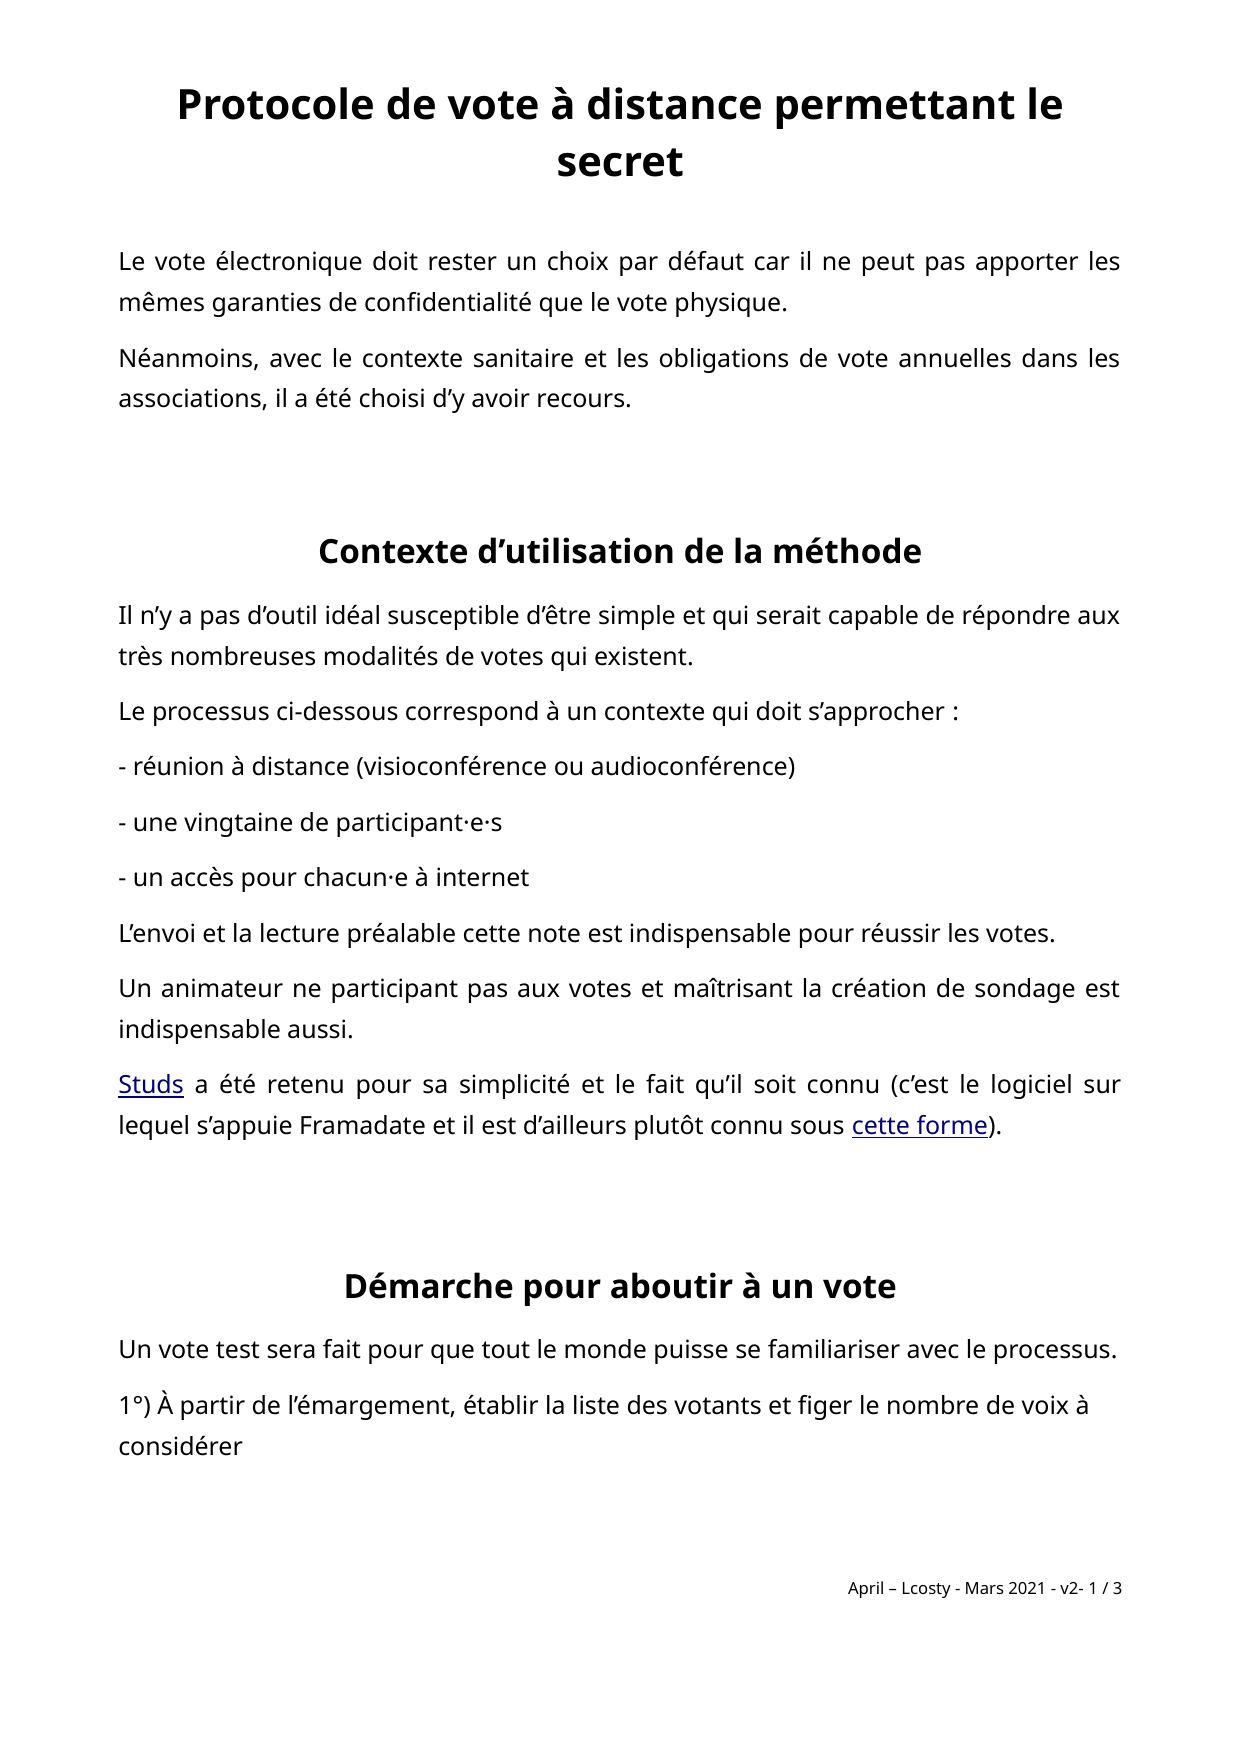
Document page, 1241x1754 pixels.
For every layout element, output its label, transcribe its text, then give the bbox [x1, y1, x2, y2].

subtitle Démarche pour aboutir à un vote [118, 1262, 1122, 1308]
text - une vingtaine de participant·e·s [118, 804, 1122, 838]
subtitle Protocole de vote à distance permettant le secret [118, 75, 1122, 188]
subtitle Contexte d’utilisation de la méthode [118, 528, 1122, 573]
text 1°) À partir de l’émargement, établir la liste des votants et figer le nombre de voix à considérer [118, 1387, 1122, 1462]
text Le processus ci-dessous correspond à un contexte qui doit s’approcher : [118, 694, 1122, 728]
text Néanmoins, avec le contexte sanitaire et les obligations de vote annuelles dans les associations, il a été choisi d’y avoir recours. [118, 340, 1122, 415]
text Studs a été retenu pour sa simplicité et le fait qu’il soit connu (c’est le logiciel sur lequel s’appuie Framadate et il est d’ailleurs plutôt connu sous cette forme). [118, 1067, 1122, 1142]
text - un accès pour chacun·e à internet [118, 860, 1122, 894]
text L’envoi et la lecture préalable cette note est indispensable pour réussir les votes. [118, 915, 1122, 949]
text Il n’y a pas d’outil idéal susceptible d’être simple et qui serait capable de répondre aux très nombreuses modalités de votes qui existent. [118, 597, 1122, 672]
text Un vote test sera fait pour que tout le monde puisse se familiariser avec le processus. [118, 1332, 1122, 1366]
text Le vote électronique doit rester un choix par défaut car il ne peut pas apporter les mêmes garanties de confidentialité que le vote physique. [118, 244, 1122, 319]
text Un animateur ne participant pas aux votes et maîtrisant la création de sondage est indispensable aussi. [118, 971, 1122, 1046]
text - réunion à distance (visioconférence ou audioconférence) [118, 749, 1122, 783]
